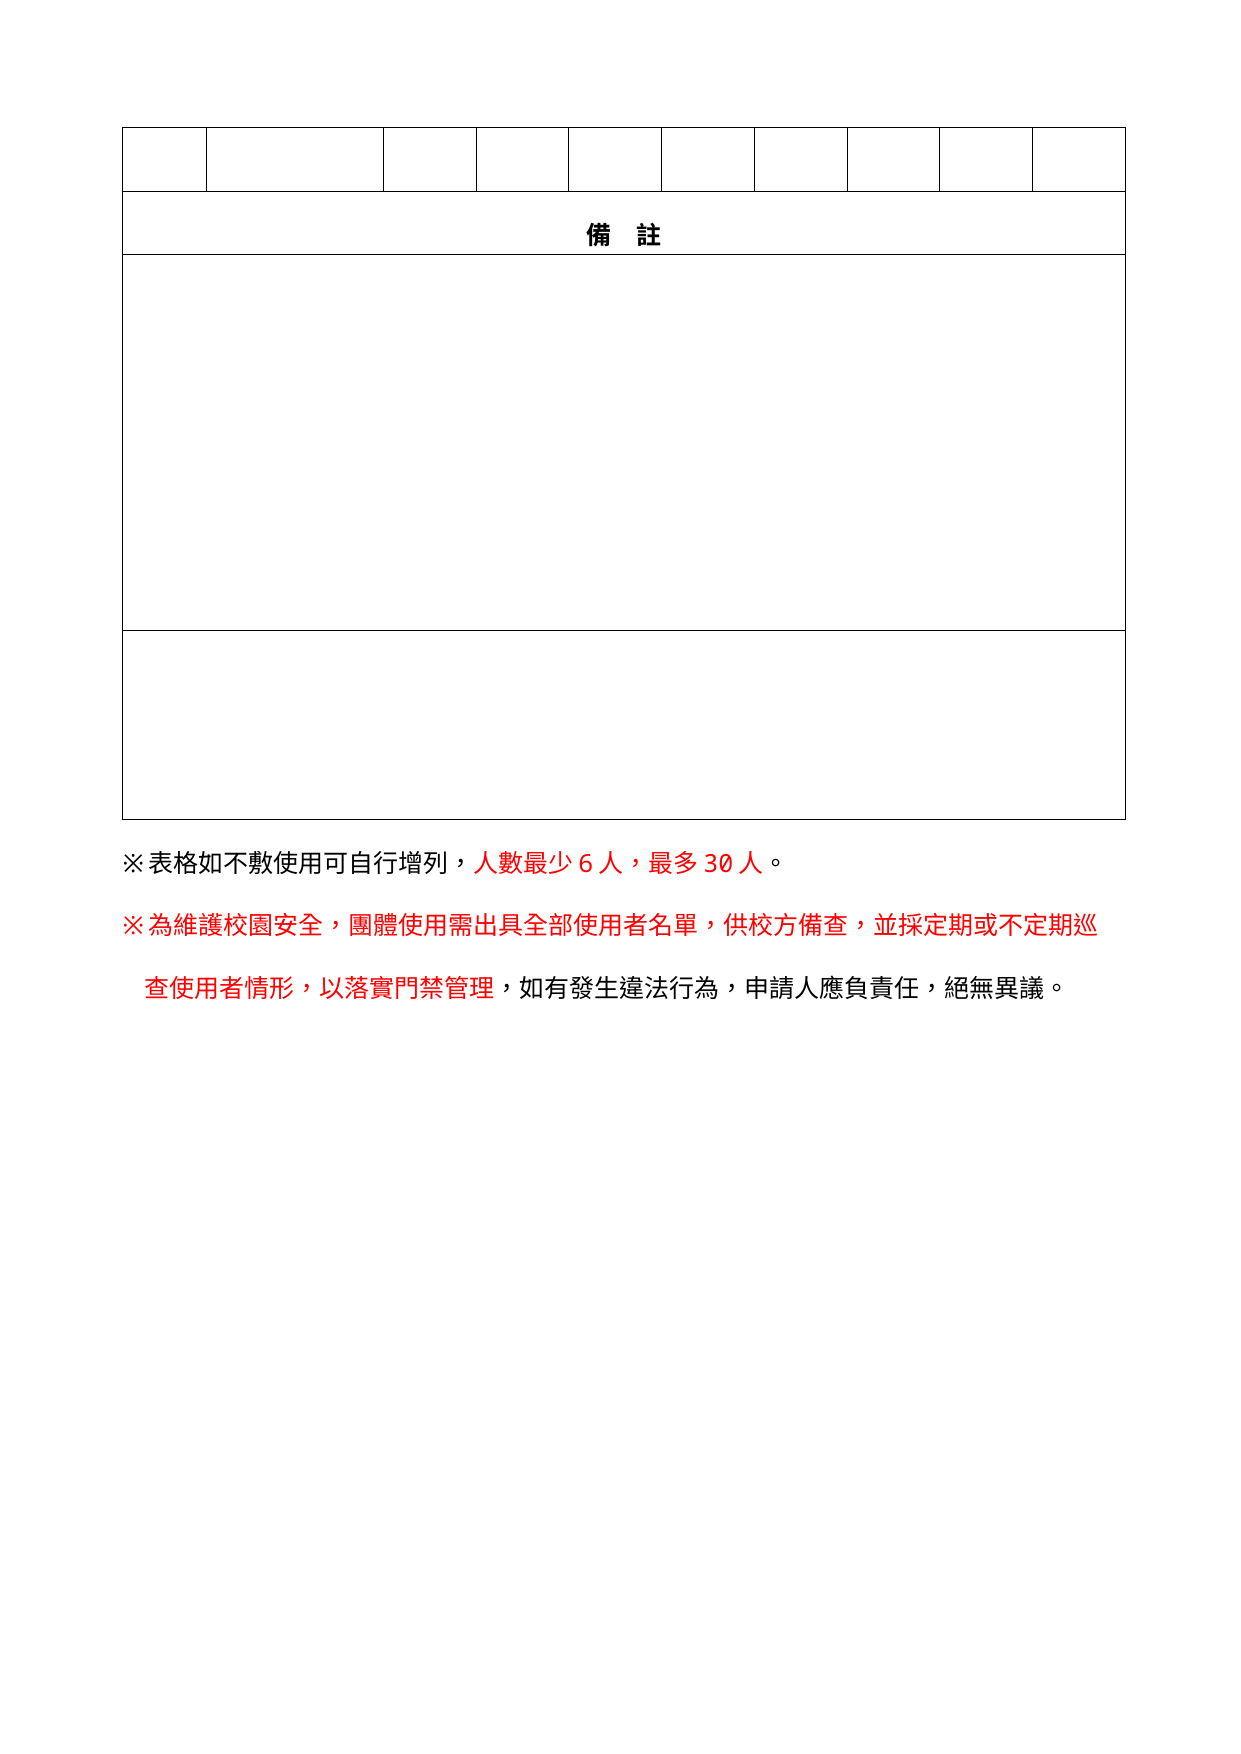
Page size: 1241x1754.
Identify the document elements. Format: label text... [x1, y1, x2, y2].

table_cell [477, 128, 568, 191]
table_cell [662, 128, 754, 191]
table_cell 備 註 [123, 192, 1125, 254]
table_cell [940, 128, 1032, 191]
text ※表格如不敷使用可自行增列，人數最少6人，最多30人。 [118, 820, 1122, 882]
table_cell [848, 128, 939, 191]
table_cell [123, 255, 1125, 630]
table_cell [384, 128, 476, 191]
table_cell [123, 631, 1125, 819]
table_cell [569, 128, 661, 191]
table_cell [123, 128, 206, 191]
table_cell [207, 128, 383, 191]
table_cell [1033, 128, 1125, 191]
table_cell [755, 128, 847, 191]
text ※為維護校園安全，團體使用需出具全部使用者名單，供校方備查，並採定期或不定期巡查使用者情形，以落實門禁管理，如有發生違法行為，申請人應負責任，絕無異議。 [118, 882, 1122, 1007]
